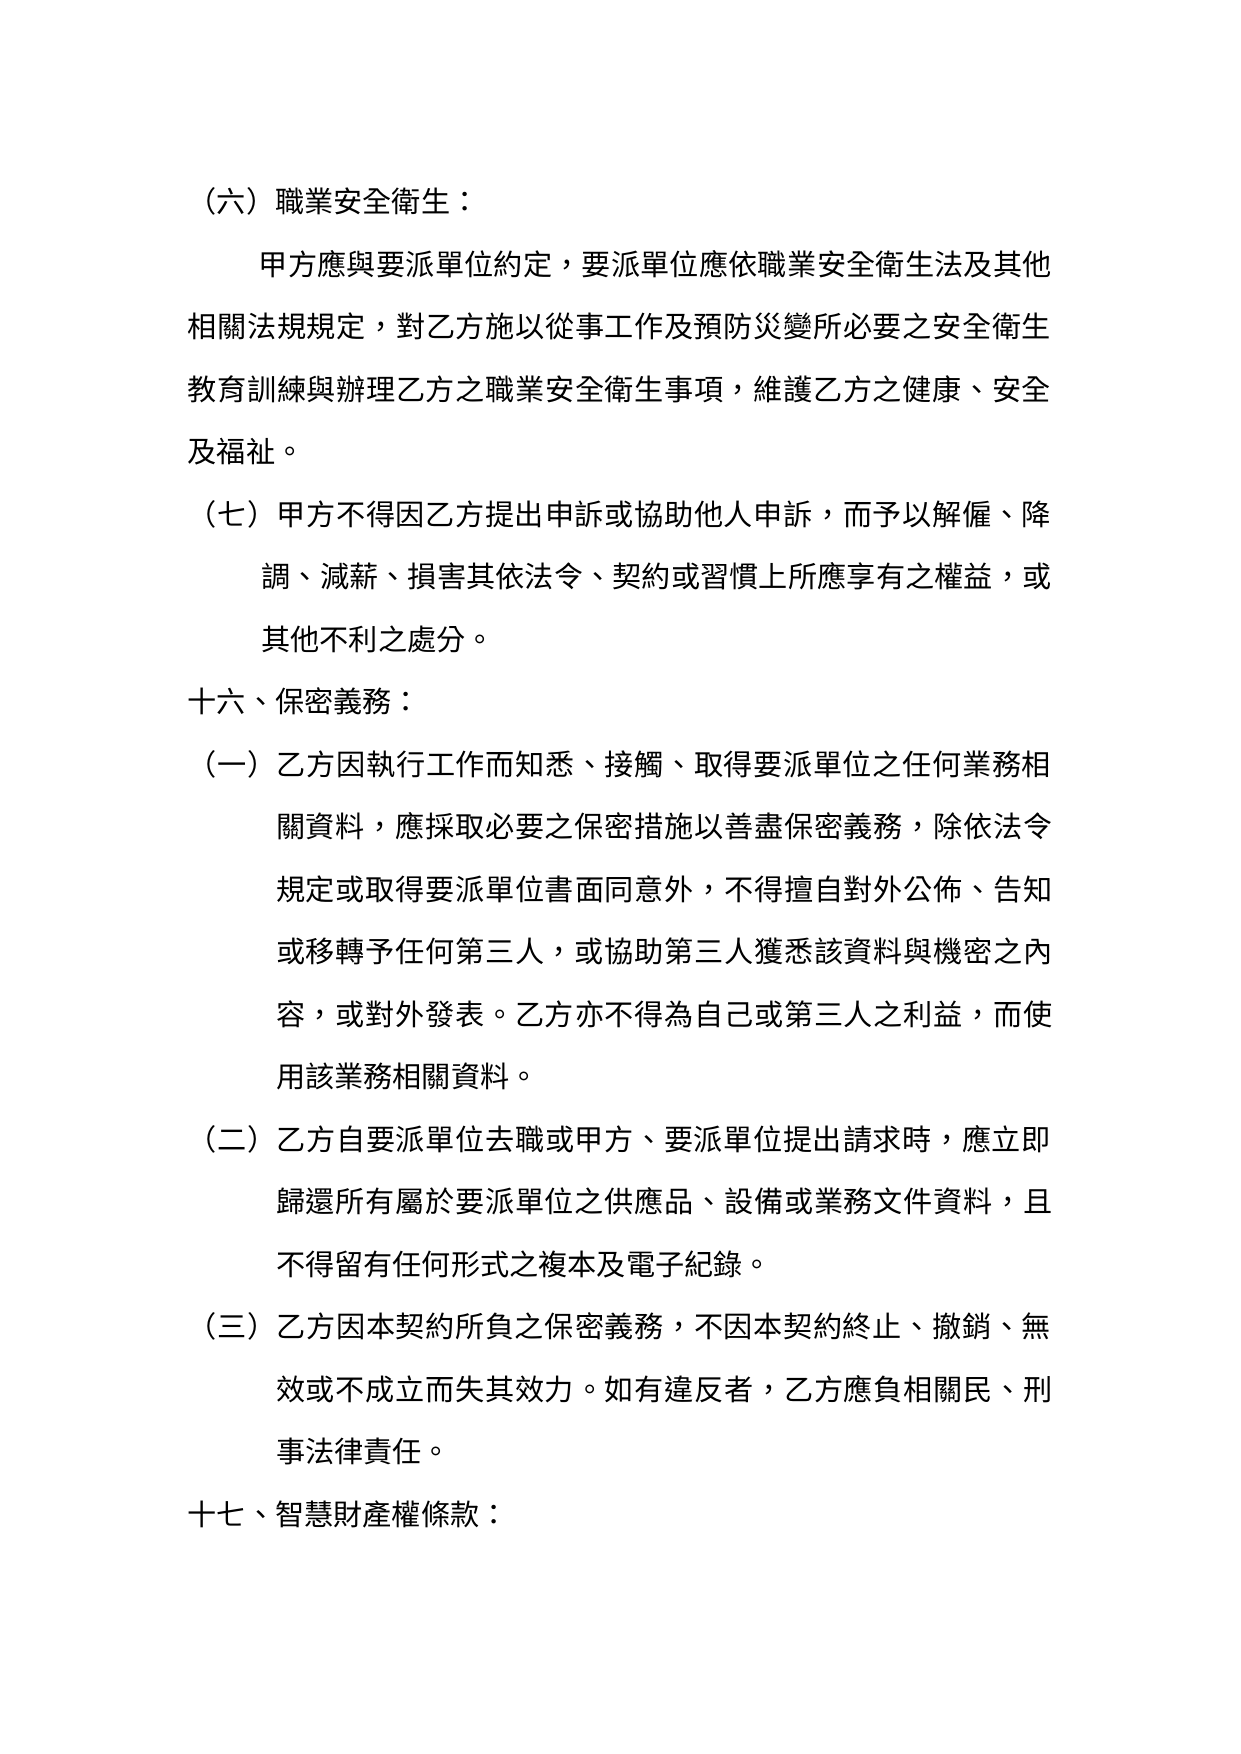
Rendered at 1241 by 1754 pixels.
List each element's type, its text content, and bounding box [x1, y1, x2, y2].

text （三）乙方因本契約所負之保密義務，不因本契約終止、撤銷、無效或不成立而失其效力。如有違反者，乙方應負相關民、刑事法律責任。 [187, 1283, 1053, 1471]
text 甲方應與要派單位約定，要派單位應依職業安全衛生法及其他相關法規規定，對乙方施以從事工作及預防災變所必要之安全衛生教育訓練與辦理乙方之職業安全衛生事項，維護乙方之健康、安全及福祉。 [187, 221, 1053, 471]
text （六）職業安全衛生： [187, 158, 1053, 221]
text 十六、保密義務： [187, 658, 1053, 721]
text 十七、智慧財產權條款： [187, 1471, 1053, 1533]
text （一）乙方因執行工作而知悉、接觸、取得要派單位之任何業務相關資料，應採取必要之保密措施以善盡保密義務，除依法令規定或取得要派單位書面同意外，不得擅自對外公佈、告知或移轉予任何第三人，或協助第三人獲悉該資料與機密之內容，或對外發表。乙方亦不得為自己或第三人之利益，而使用該業務相關資料。 [187, 721, 1053, 1096]
text （七）甲方不得因乙方提出申訴或協助他人申訴，而予以解僱、降調、減薪、損害其依法令、契約或習慣上所應享有之權益，或其他不利之處分。 [187, 471, 1053, 658]
text （二）乙方自要派單位去職或甲方、要派單位提出請求時，應立即歸還所有屬於要派單位之供應品、設備或業務文件資料，且不得留有任何形式之複本及電子紀錄。 [187, 1096, 1053, 1283]
